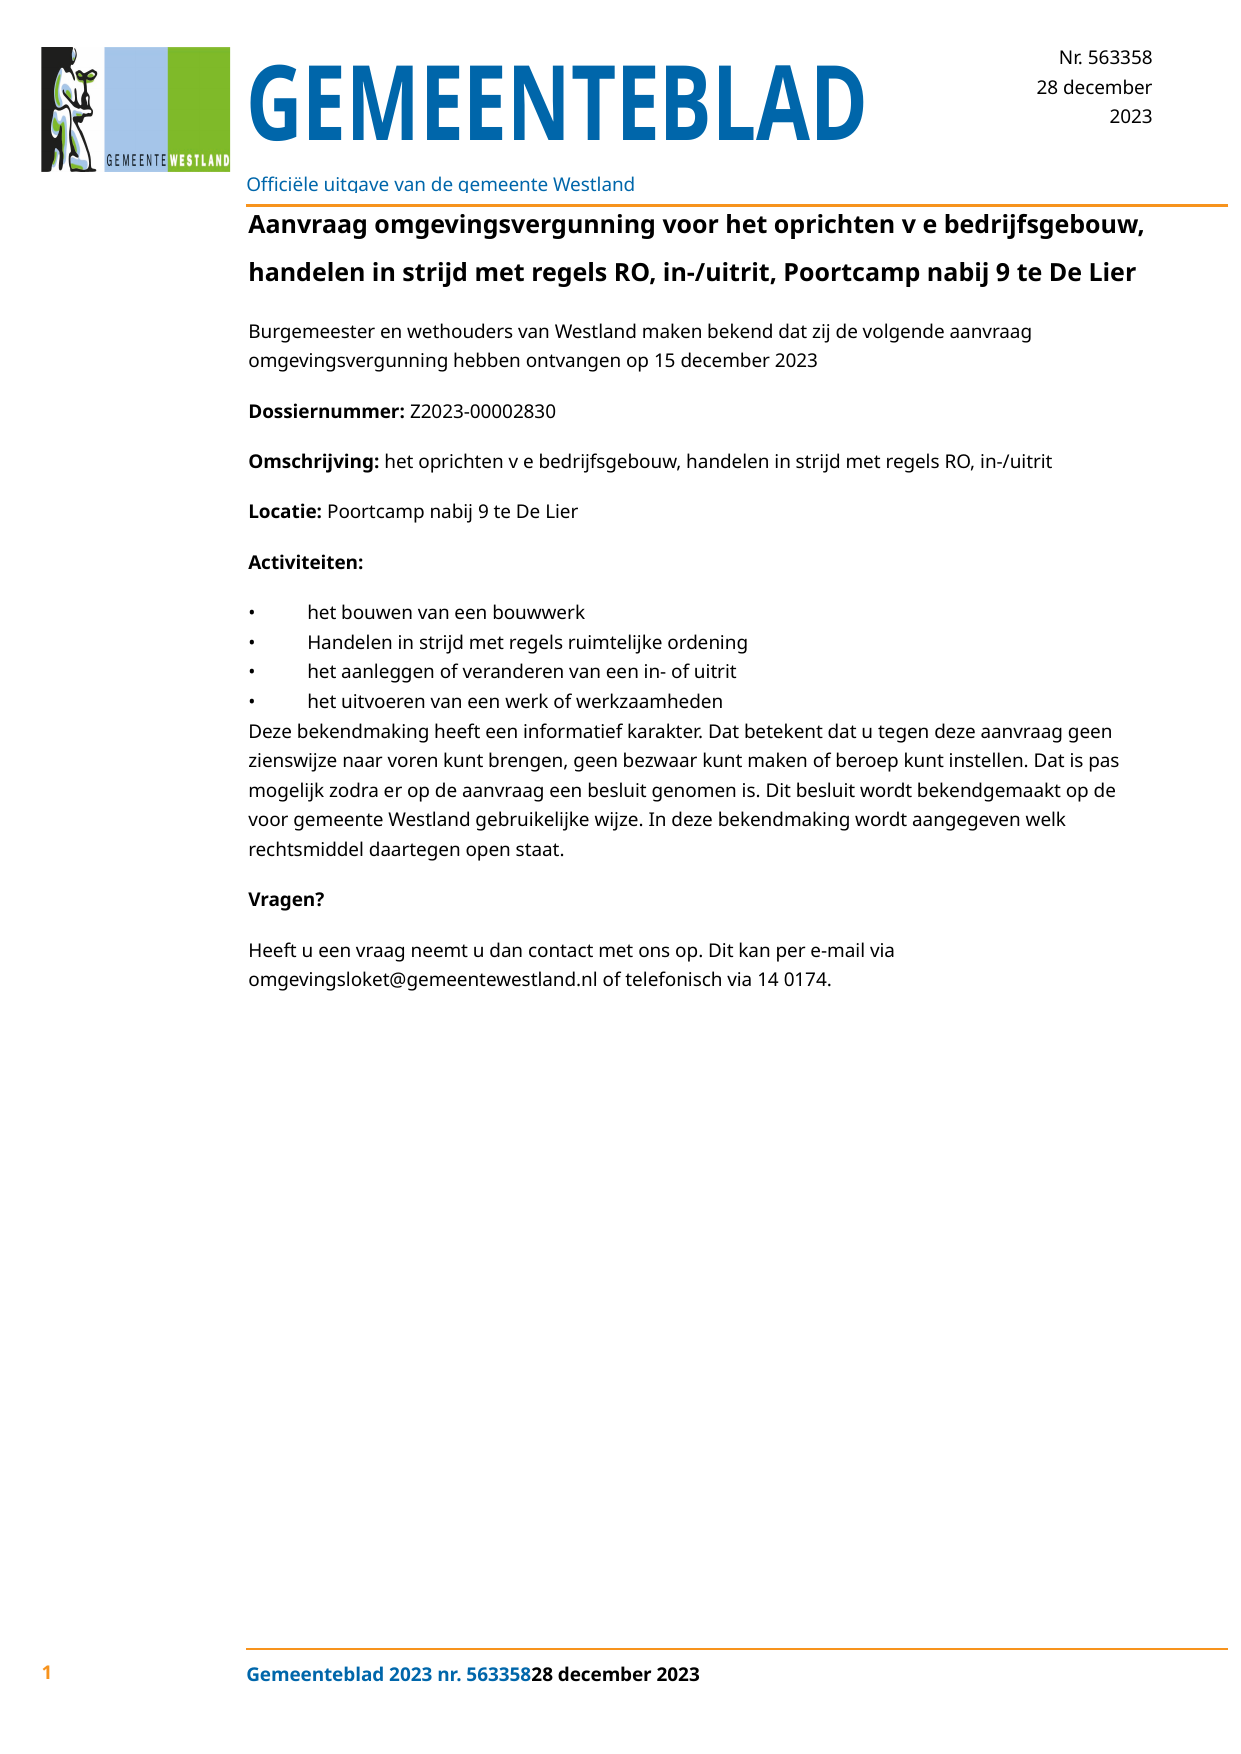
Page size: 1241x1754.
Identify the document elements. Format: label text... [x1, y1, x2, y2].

text Vragen? [248, 887, 1152, 912]
list het aanleggen of veranderen van een in- of uitrit [248, 659, 1152, 684]
list Handelen in strijd met regels ruimtelijke ordening [248, 629, 1152, 655]
text Burgemeester en wethouders van Westland maken bekend dat zij de volgende aanvraag omgevingsvergunning hebben ontvangen op 15 december 2023 [248, 318, 1152, 373]
text Heeft u een vraag neemt u dan contact met ons op. Dit kan per e-mail via omgevingsloket@gemeentewestland.nl of telefonisch via 14 0174. [248, 937, 1152, 992]
text Activiteiten: [248, 549, 1152, 575]
text Aanvraag omgevingsvergunning voor het oprichten v e bedrijfsgebouw, handelen in strijd met regels RO, in-/uitrit, Poortcamp nabij 9 te De Lier [248, 207, 1152, 288]
text Locatie: Poortcamp nabij 9 te De Lier [248, 499, 1152, 524]
list het uitvoeren van een werk of werkzaamheden [248, 688, 1152, 714]
text Dossiernummer: Z2023-00002830 [248, 398, 1152, 424]
text Omschrijving: het oprichten v e bedrijfsgebouw, handelen in strijd met regels RO, in-/uitrit [248, 448, 1152, 474]
text Deze bekendmaking heeft een informatief karakter. Dat betekent dat u tegen deze aanvraag geen zienswijze naar voren kunt brengen, geen bezwaar kunt maken of beroep kunt instellen. Dat is pas mogelijk zodra er op de aanvraag een besluit genomen is. Dit besluit wordt bekendgemaakt op de voor gemeente Westland gebruikelijke wijze. In deze bekendmaking wordt aangegeven welk rechtsmiddel daartegen open staat. [248, 718, 1152, 862]
list het bouwen van een bouwwerk [248, 599, 1152, 625]
picture [41, 47, 231, 172]
